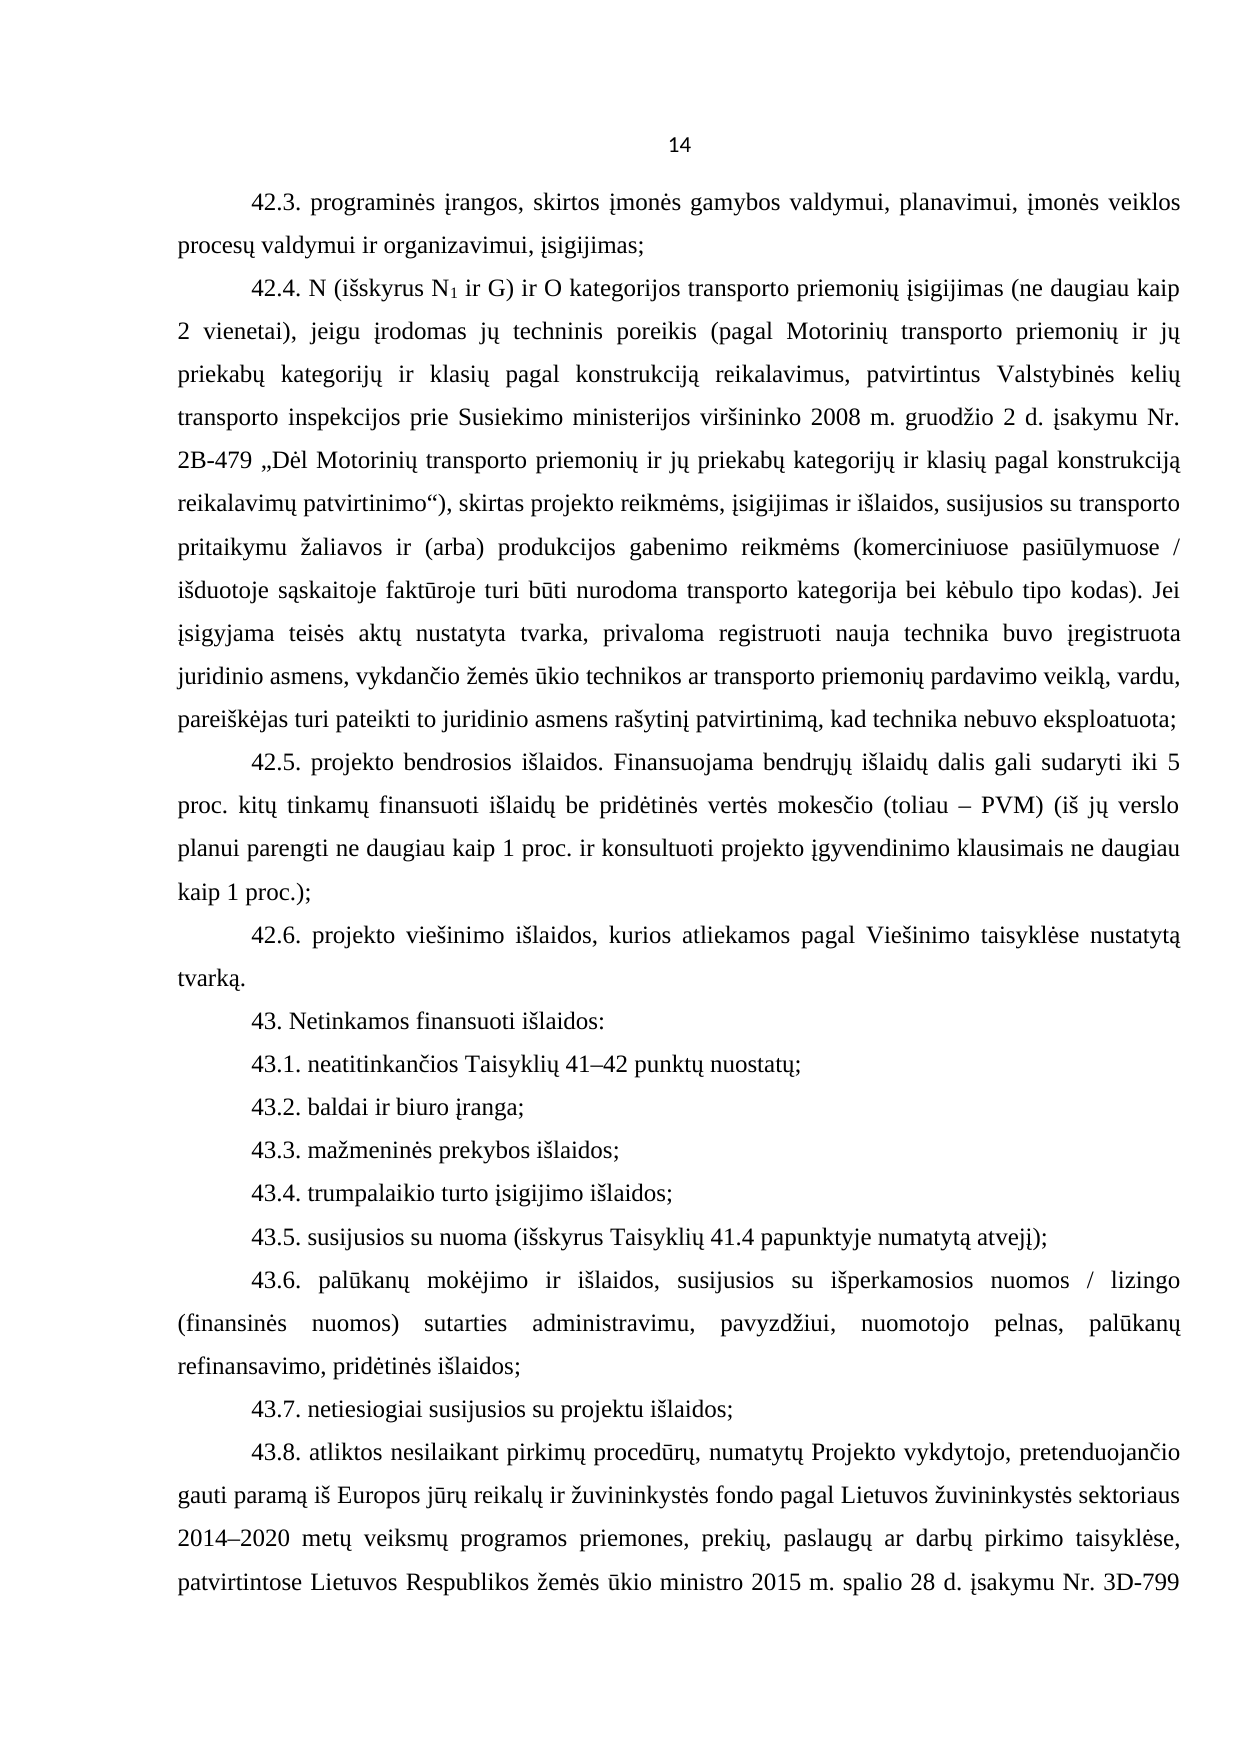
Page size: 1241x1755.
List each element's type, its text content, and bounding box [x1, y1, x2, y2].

text 42.6. projekto viešinimo išlaidos, kurios atliekamos pagal Viešinimo taisyklėse nustatytą tvarką. [177, 920, 1181, 992]
text 43.3. mažmeninės prekybos išlaidos; [177, 1135, 1181, 1164]
text 42.4. N (išskyrus N1 ir G) ir O kategorijos transporto priemonių įsigijimas (ne daugiau kaip 2 vienetai), jeigu įrodomas jų techninis poreikis (pagal Motorinių transporto priemonių ir jų priekabų kategorijų ir klasių pagal konstrukciją reikalavimus, patvirtintus Valstybinės kelių transporto inspekcijos prie Susiekimo ministerijos viršininko 2008 m. gruodžio 2 d. įsakymu Nr. 2B-479 „Dėl Motorinių transporto priemonių ir jų priekabų kategorijų ir klasių pagal konstrukciją reikalavimų patvirtinimo“), skirtas projekto reikmėms, įsigijimas ir išlaidos, susijusios su transporto pritaikymu žaliavos ir (arba) produkcijos gabenimo reikmėms (komerciniuose pasiūlymuose / išduotoje sąskaitoje faktūroje turi būti nurodoma transporto kategorija bei kėbulo tipo kodas). Jei įsigyjama teisės aktų nustatyta tvarka, privaloma registruoti nauja technika buvo įregistruota juridinio asmens, vykdančio žemės ūkio technikos ar transporto priemonių pardavimo veiklą, vardu, pareiškėjas turi pateikti to juridinio asmens rašytinį patvirtinimą, kad technika nebuvo eksploatuota; [177, 273, 1181, 733]
text 42.3. programinės įrangos, skirtos įmonės gamybos valdymui, planavimui, įmonės veiklos procesų valdymui ir organizavimui, įsigijimas; [177, 187, 1181, 258]
text 42.5. projekto bendrosios išlaidos. Finansuojama bendrųjų išlaidų dalis gali sudaryti iki 5 proc. kitų tinkamų finansuoti išlaidų be pridėtinės vertės mokesčio (toliau – PVM) (iš jų verslo planui parengti ne daugiau kaip 1 proc. ir konsultuoti projekto įgyvendinimo klausimais ne daugiau kaip 1 proc.); [177, 747, 1181, 905]
text 43.4. trumpalaikio turto įsigijimo išlaidos; [177, 1178, 1181, 1207]
text 43.6. palūkanų mokėjimo ir išlaidos, susijusios su išperkamosios nuomos / lizingo (finansinės nuomos) sutarties administravimu, pavyzdžiui, nuomotojo pelnas, palūkanų refinansavimo, pridėtinės išlaidos; [177, 1265, 1181, 1380]
text 43.1. neatitinkančios Taisyklių 41–42 punktų nuostatų; [177, 1049, 1181, 1078]
text 43. Netinkamos finansuoti išlaidos: [177, 1006, 1181, 1035]
text 43.5. susijusios su nuoma (išskyrus Taisyklių 41.4 papunktyje numatytą atvejį); [177, 1222, 1181, 1250]
text 43.2. baldai ir biuro įranga; [177, 1092, 1181, 1121]
text 43.8. atliktos nesilaikant pirkimų procedūrų, numatytų Projekto vykdytojo, pretenduojančio gauti paramą iš Europos jūrų reikalų ir žuvininkystės fondo pagal Lietuvos žuvininkystės sektoriaus 2014–2020 metų veiksmų programos priemones, prekių, paslaugų ar darbų pirkimo taisyklėse, patvirtintose Lietuvos Respublikos žemės ūkio ministro 2015 m. spalio 28 d. įsakymu Nr. 3D-799 [177, 1437, 1181, 1595]
text 43.7. netiesiogiai susijusios su projektu išlaidos; [177, 1394, 1181, 1423]
